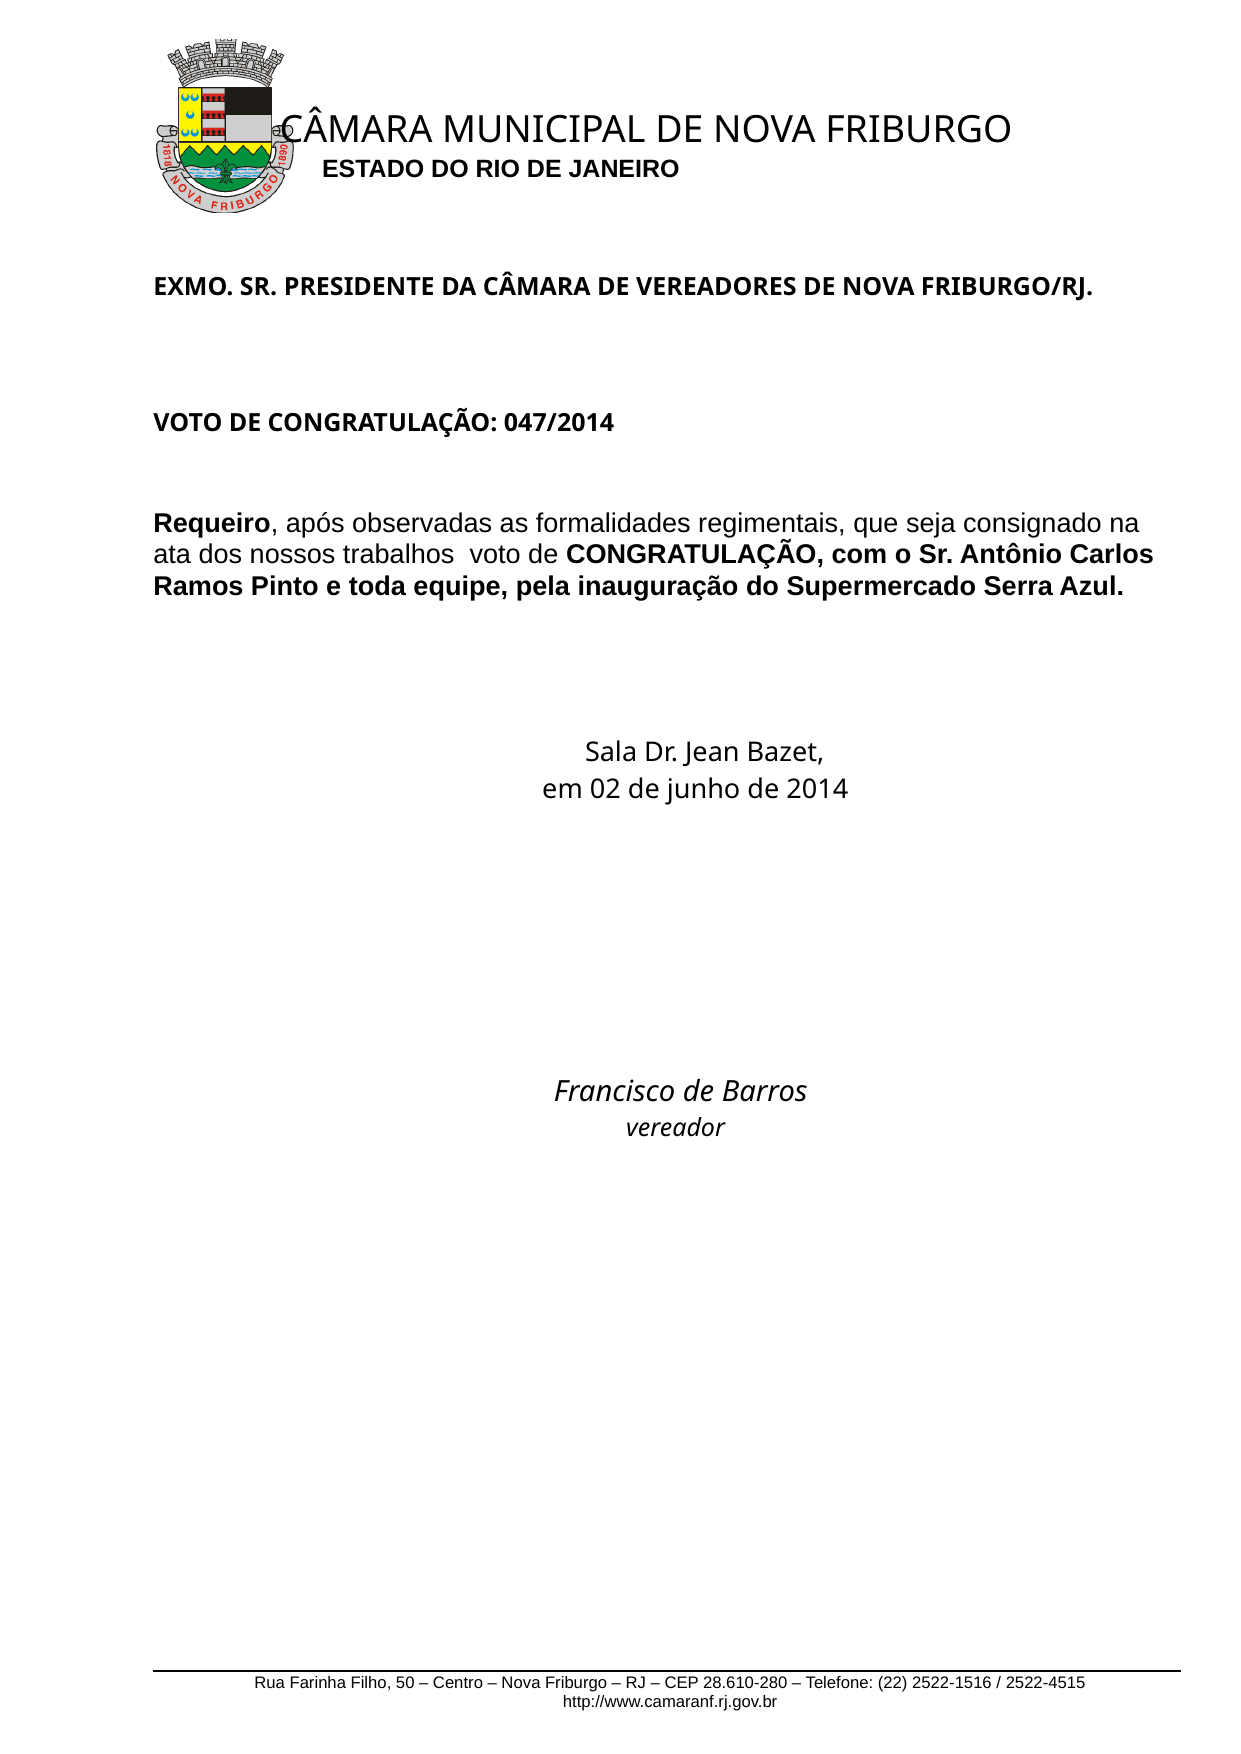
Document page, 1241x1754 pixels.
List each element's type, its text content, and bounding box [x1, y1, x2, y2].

text vereador [153, 1110, 1181, 1144]
text Francisco de Barros [153, 1070, 1181, 1110]
text EXMO. SR. PRESIDENTE DA CÂMARA DE VEREADORES DE NOVA FRIBURGO/RJ. [153, 269, 1181, 303]
text VOTO DE CONGRATULAÇÃO: 047/2014 [153, 405, 1181, 439]
text em 02 de junho de 2014 [153, 769, 1181, 806]
list Sala Dr. Jean Bazet, [191, 732, 1181, 769]
text Requeiro, após observadas as formalidades regimentais, que seja consignado na ata dos nossos trabalhos voto de CONGRATULAÇÃO, com o Sr. Antônio Carlos Ramos Pinto e toda equipe, pela inauguração do Supermercado Serra Azul. [153, 507, 1181, 601]
